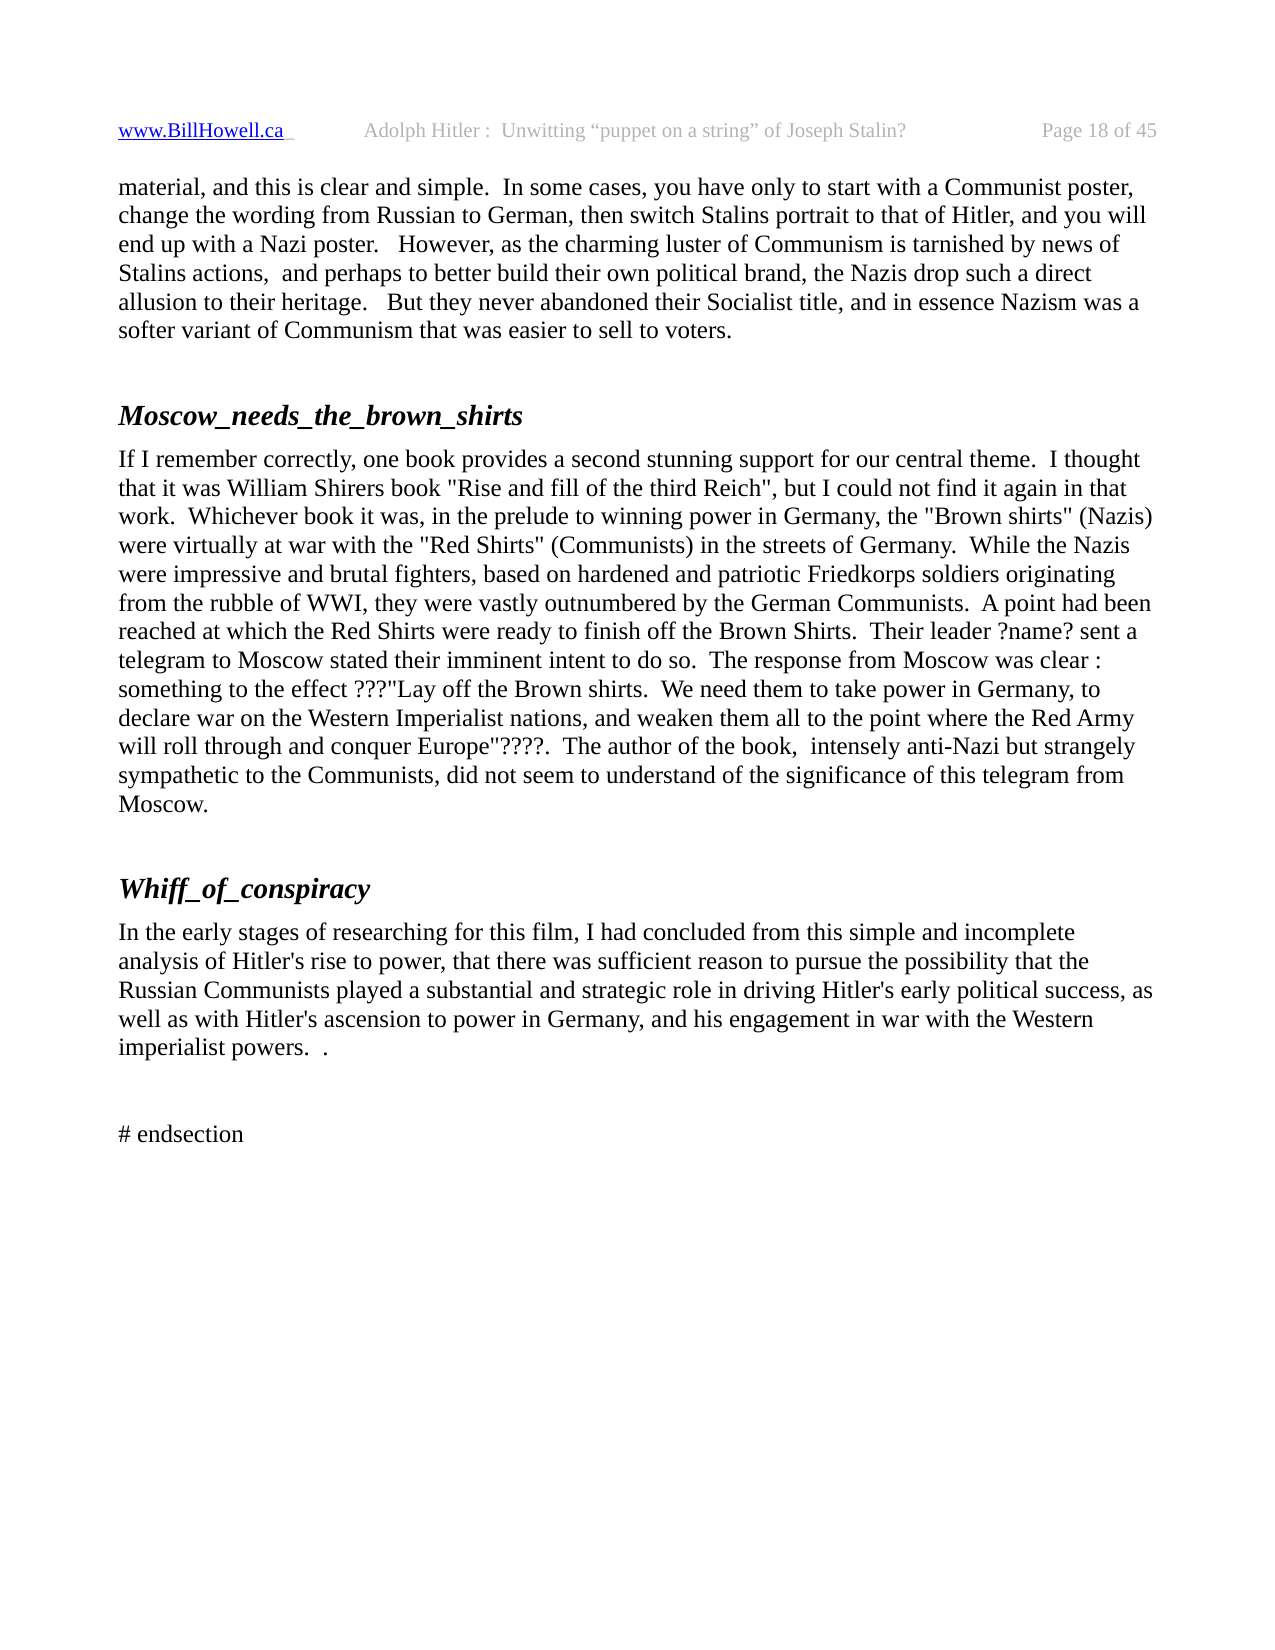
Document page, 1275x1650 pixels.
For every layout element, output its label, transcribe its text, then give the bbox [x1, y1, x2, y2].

text In the early stages of researching for this film, I had concluded from this simple and incomplete analysis of Hitler's rise to power, that there was sufficient reason to pursue the possibility that the Russian Communists played a substantial and strategic role in driving Hitler's early political success, as well as with Hitler's ascension to power in Germany, and his engagement in war with the Western imperialist powers. . [118, 917, 1157, 1061]
subtitle Moscow_needs_the_brown_shirts [118, 398, 1157, 431]
subtitle Whiff_of_conspiracy [118, 871, 1157, 905]
text # endsection [118, 1119, 1157, 1147]
text material, and this is clear and simple. In some cases, you have only to start with a Communist poster, change the wording from Russian to German, then switch Stalins portrait to that of Hitler, and you will end up with a Nazi poster. However, as the charming luster of Communism is tarnished by news of Stalins actions, and perhaps to better build their own political brand, the Nazis drop such a direct allusion to their heritage. But they never abandoned their Socialist title, and in essence Nazism was a softer variant of Communism that was easier to sell to voters. [118, 172, 1157, 344]
text If I remember correctly, one book provides a second stunning support for our central theme. I thought that it was William Shirers book "Rise and fill of the third Reich", but I could not find it again in that work. Whichever book it was, in the prelude to winning power in Germany, the "Brown shirts" (Nazis) were virtually at war with the "Red Shirts" (Communists) in the streets of Germany. While the Nazis were impressive and brutal fighters, based on hardened and patriotic Friedkorps soldiers originating from the rubble of WWI, they were vastly outnumbered by the German Communists. A point had been reached at which the Red Shirts were ready to finish off the Brown Shirts. Their leader ?name? sent a telegram to Moscow stated their imminent intent to do so. The response from Moscow was clear : something to the effect ???"Lay off the Brown shirts. We need them to take power in Germany, to declare war on the Western Imperialist nations, and weaken them all to the point where the Red Army will roll through and conquer Europe"????. The author of the book, intensely anti-Nazi but strangely sympathetic to the Communists, did not seem to understand of the significance of this telegram from Moscow. [118, 444, 1157, 818]
